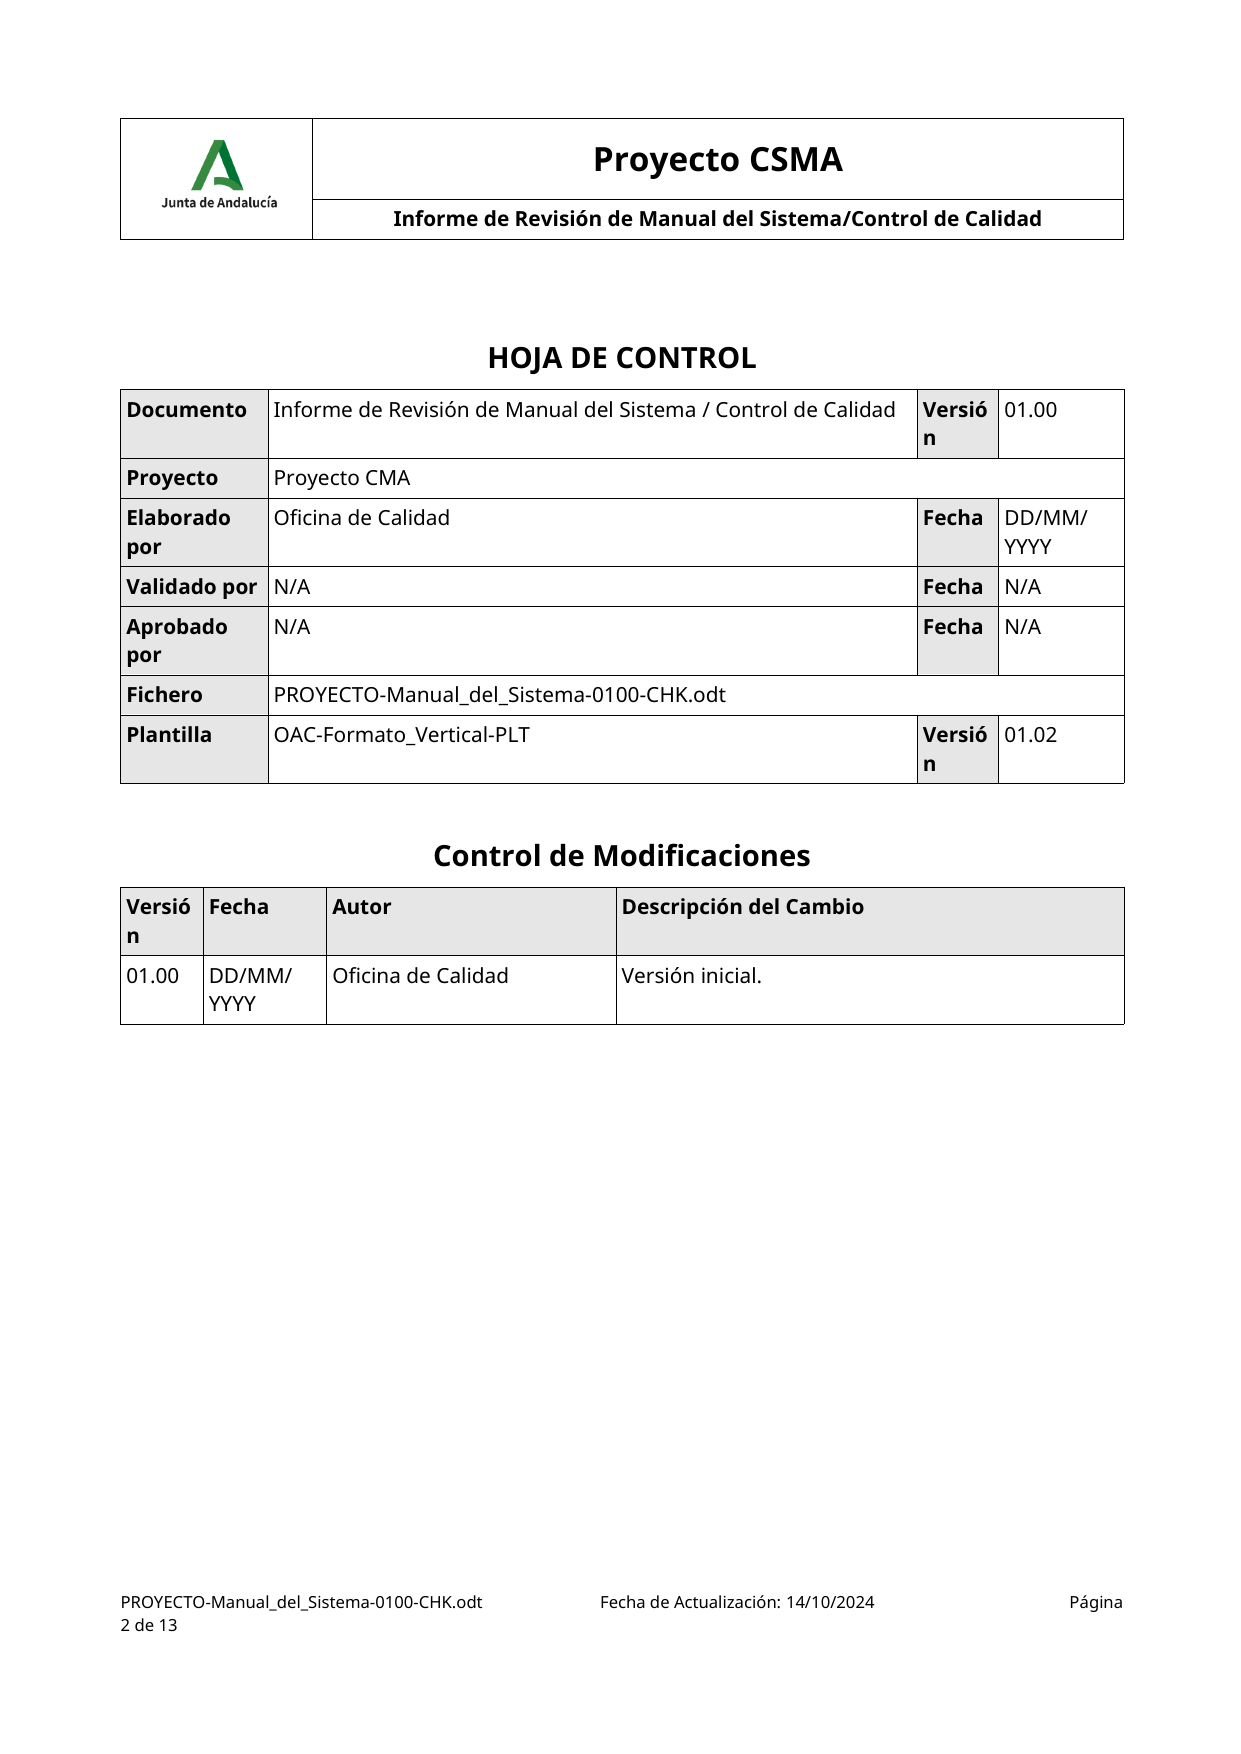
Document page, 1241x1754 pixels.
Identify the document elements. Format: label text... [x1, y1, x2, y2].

table_cell DD/MM/YYYY [204, 956, 326, 1023]
table_cell Versión [918, 716, 998, 783]
table_cell Oficina de Calidad [327, 956, 616, 1023]
table_cell 01.02 [999, 716, 1124, 783]
table_cell Fecha [918, 607, 998, 674]
table_header Versión [121, 888, 203, 955]
table_cell Fichero [121, 676, 268, 714]
table_header Autor [327, 888, 616, 955]
table_cell Fecha [918, 499, 998, 566]
table_cell N/A [999, 567, 1124, 606]
table_cell 01.00 [121, 956, 203, 1023]
table_cell Aprobado por [121, 607, 268, 674]
table_cell Elaborado por [121, 499, 268, 566]
table_header Versión [918, 390, 998, 458]
table_cell Fecha [918, 567, 998, 606]
table_cell DD/MM/YYYY [999, 499, 1124, 566]
table_cell Validado por [121, 567, 268, 606]
subtitle HOJA DE CONTROL [120, 338, 1123, 377]
table_cell Versión inicial. [617, 956, 1124, 1023]
table_header Descripción del Cambio [617, 888, 1124, 955]
table_cell Proyecto CMA [269, 459, 1124, 498]
table_cell N/A [999, 607, 1124, 674]
table_cell Proyecto [121, 459, 268, 498]
table_cell Plantilla [121, 716, 268, 783]
subtitle Control de Modificaciones [120, 835, 1123, 875]
table_cell PROYECTO-Manual_del_Sistema-0100-CHK.odt [269, 676, 1124, 714]
table_cell N/A [269, 567, 917, 606]
table_header 01.00 [999, 390, 1124, 458]
table_cell N/A [269, 607, 917, 674]
table_cell OAC-Formato_Vertical-PLT [269, 716, 917, 783]
table_header Fecha [204, 888, 326, 955]
table_header Informe de Revisión de Manual del Sistema / Control de Calidad [269, 390, 917, 458]
table_cell Oficina de Calidad [269, 499, 917, 566]
table_header Documento [121, 390, 268, 458]
